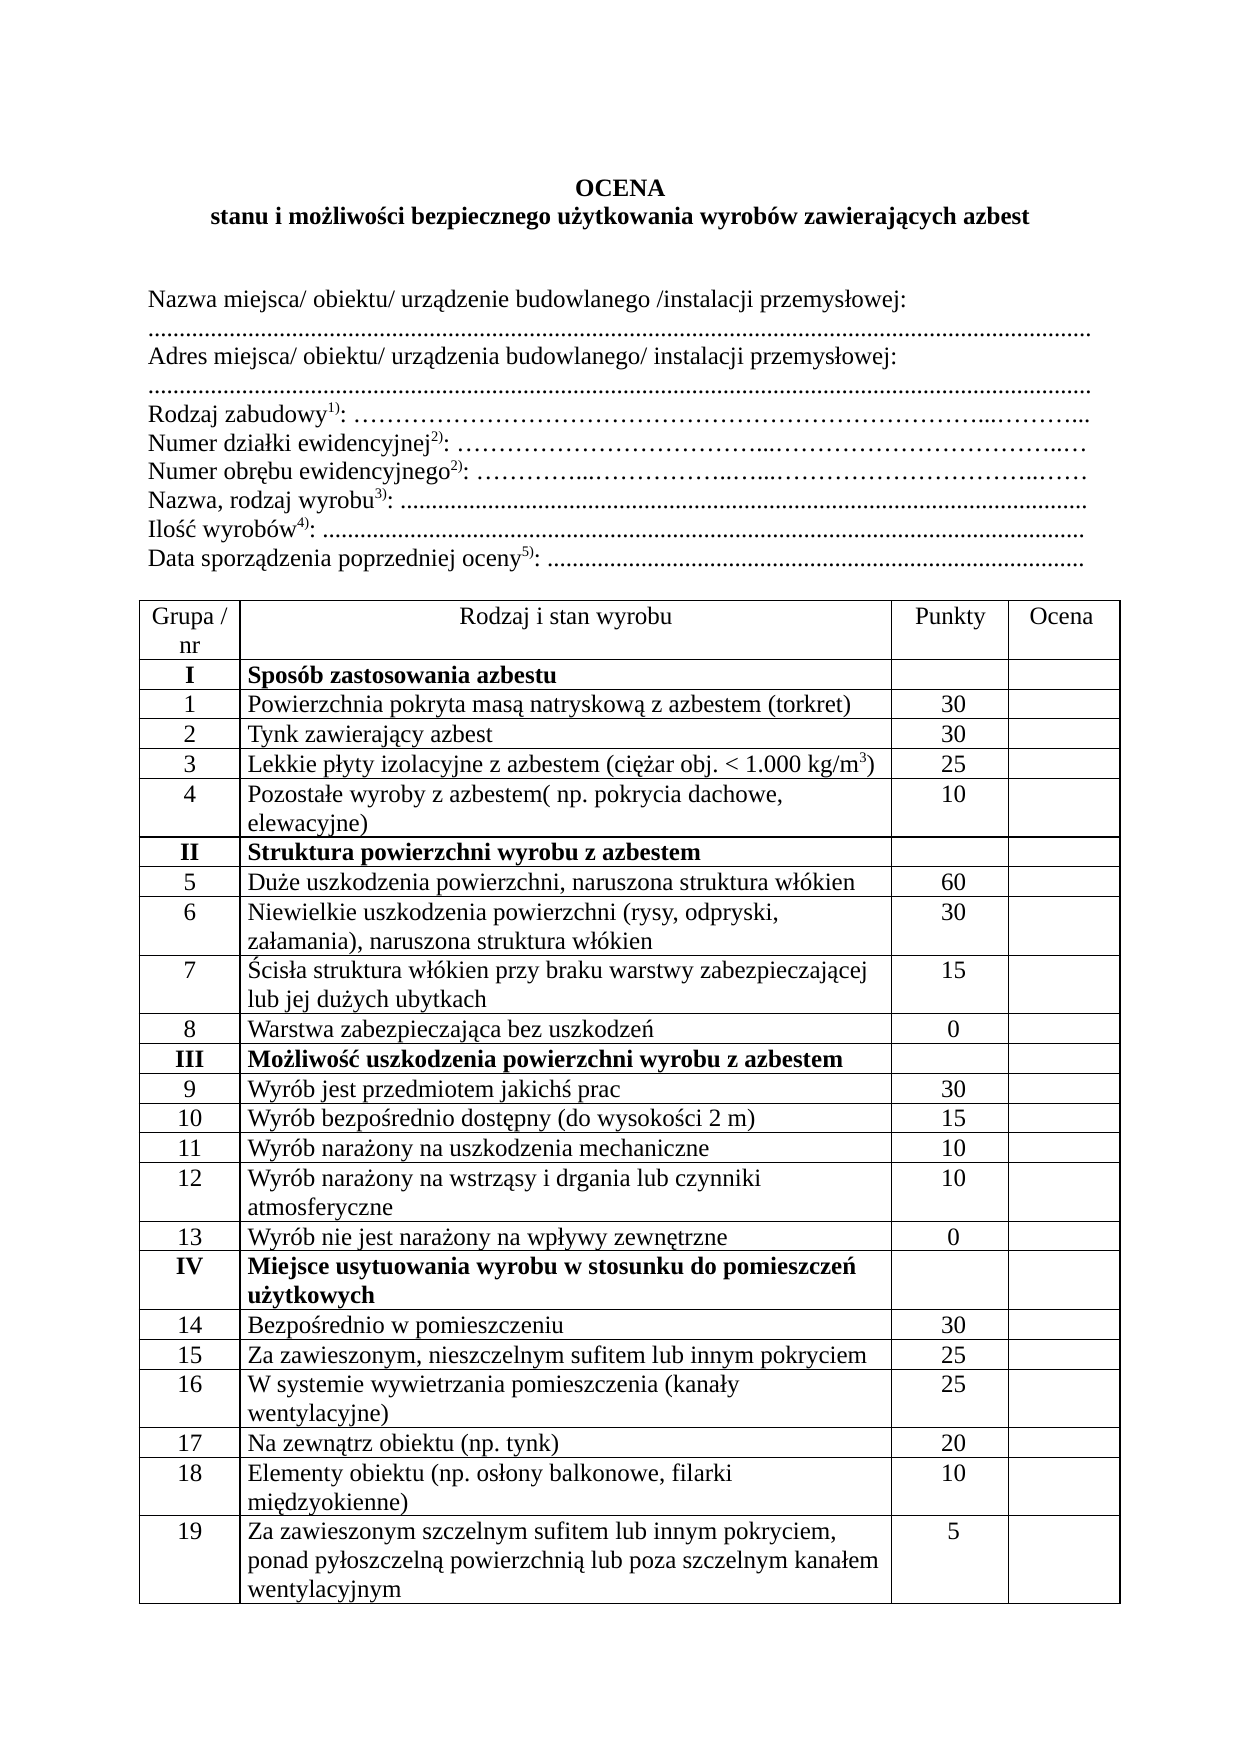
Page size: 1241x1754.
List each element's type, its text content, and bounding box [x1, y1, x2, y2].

table_cell Struktura powierzchni wyrobu z azbestem [241, 838, 891, 866]
table_cell [1009, 1014, 1119, 1043]
table_cell [1009, 1222, 1119, 1250]
table_cell Bezpośrednio w pomieszczeniu [241, 1310, 891, 1339]
table_cell 5 [892, 1516, 1008, 1603]
table_cell [1009, 897, 1119, 954]
table_cell IV [140, 1251, 239, 1309]
table_cell 10 [892, 1163, 1008, 1221]
table_cell [1009, 956, 1119, 1013]
text OCENA [148, 173, 1093, 201]
table_cell Duże uszkodzenia powierzchni, naruszona struktura włókien [241, 867, 891, 896]
table_cell [1009, 1074, 1119, 1102]
table_cell Za zawieszonym szczelnym sufitem lub innym pokryciem, ponad pyłoszczelną powierzchnią lub poza szczelnym kanałem wentylacyjnym [241, 1516, 891, 1603]
table_cell [1009, 1310, 1119, 1339]
table_cell [1009, 1340, 1119, 1368]
table_cell 20 [892, 1428, 1008, 1457]
table_cell 10 [892, 1133, 1008, 1162]
table_cell 25 [892, 1340, 1008, 1368]
table_header Punkty [892, 601, 1008, 659]
table_cell 60 [892, 867, 1008, 896]
table_cell [892, 1044, 1008, 1073]
table_cell Lekkie płyty izolacyjne z azbestem (ciężar obj. < 1.000 kg/m3) [241, 749, 891, 778]
text Ilość wyrobów4): .......................................................................................................................... [148, 514, 1093, 543]
table_cell Wyrób narażony na uszkodzenia mechaniczne [241, 1133, 891, 1162]
table_cell Elementy obiektu (np. osłony balkonowe, filarki międzyokienne) [241, 1458, 891, 1515]
table_cell [1009, 719, 1119, 748]
table_cell 0 [892, 1014, 1008, 1043]
table_cell [1009, 867, 1119, 896]
table_cell Możliwość uszkodzenia powierzchni wyrobu z azbestem [241, 1044, 891, 1073]
table_cell Wyrób bezpośrednio dostępny (do wysokości 2 m) [241, 1104, 891, 1132]
text stanu i możliwości bezpiecznego użytkowania wyrobów zawierających azbest [148, 201, 1093, 230]
table_cell 10 [140, 1104, 239, 1132]
table_cell W systemie wywietrzania pomieszczenia (kanały wentylacyjne) [241, 1370, 891, 1427]
table_cell 25 [892, 749, 1008, 778]
table_cell 9 [140, 1074, 239, 1102]
table_cell Powierzchnia pokryta masą natryskową z azbestem (torkret) [241, 690, 891, 718]
table_cell 1 [140, 690, 239, 718]
table_cell 10 [892, 779, 1008, 836]
table_cell [1009, 1370, 1119, 1427]
table_cell III [140, 1044, 239, 1073]
table_cell Tynk zawierający azbest [241, 719, 891, 748]
table_cell [1009, 749, 1119, 778]
table_cell [1009, 1044, 1119, 1073]
text Nazwa miejsca/ obiektu/ urządzenie budowlanego /instalacji przemysłowej: [148, 284, 1093, 313]
table_cell [892, 660, 1008, 688]
text Data sporządzenia poprzedniej oceny5): ...................................................................................... [148, 543, 1093, 571]
table_cell [1009, 1133, 1119, 1162]
table_cell 17 [140, 1428, 239, 1457]
table_cell 7 [140, 956, 239, 1013]
table_cell Na zewnątrz obiektu (np. tynk) [241, 1428, 891, 1457]
table_cell 8 [140, 1014, 239, 1043]
table_cell 15 [892, 1104, 1008, 1132]
text Adres miejsca/ obiektu/ urządzenia budowlanego/ instalacji przemysłowej: [148, 341, 1093, 370]
table_cell Wyrób nie jest narażony na wpływy zewnętrzne [241, 1222, 891, 1250]
table_cell 11 [140, 1133, 239, 1162]
table_cell [1009, 1104, 1119, 1132]
table_cell Za zawieszonym, nieszczelnym sufitem lub innym pokryciem [241, 1340, 891, 1368]
table_cell [892, 838, 1008, 866]
table_cell 30 [892, 719, 1008, 748]
table_cell 18 [140, 1458, 239, 1515]
table_cell 4 [140, 779, 239, 836]
table_header Grupa / nr [140, 601, 239, 659]
table_header Rodzaj i stan wyrobu [241, 601, 891, 659]
table_cell [1009, 1458, 1119, 1515]
table_cell Wyrób narażony na wstrząsy i drgania lub czynniki atmosferyczne [241, 1163, 891, 1221]
table_cell [1009, 779, 1119, 836]
table_header Ocena [1009, 601, 1119, 659]
table_cell Sposób zastosowania azbestu [241, 660, 891, 688]
table_cell 6 [140, 897, 239, 954]
text Numer obrębu ewidencyjnego2): …………...……………..…...…………………………..…… [148, 456, 1093, 485]
table_cell 30 [892, 1310, 1008, 1339]
table_cell 13 [140, 1222, 239, 1250]
table_cell II [140, 838, 239, 866]
table_cell 15 [140, 1340, 239, 1368]
text ....................................................................................................................................................... [148, 313, 1093, 341]
table_cell 16 [140, 1370, 239, 1427]
table_cell I [140, 660, 239, 688]
table_cell Niewielkie uszkodzenia powierzchni (rysy, odpryski, załamania), naruszona struktura włókien [241, 897, 891, 954]
table_cell Ścisła struktura włókien przy braku warstwy zabezpieczającej lub jej dużych ubytkach [241, 956, 891, 1013]
table_cell 30 [892, 1074, 1008, 1102]
table_cell 0 [892, 1222, 1008, 1250]
table_cell Miejsce usytuowania wyrobu w stosunku do pomieszczeń użytkowych [241, 1251, 891, 1309]
table_cell [1009, 1428, 1119, 1457]
text Numer działki ewidencyjnej2): ………………………………...……………………………..… [148, 428, 1093, 456]
table_cell [892, 1251, 1008, 1309]
table_cell 19 [140, 1516, 239, 1603]
table_cell [1009, 838, 1119, 866]
text Nazwa, rodzaj wyrobu3): .............................................................................................................. [148, 485, 1093, 514]
table_cell 25 [892, 1370, 1008, 1427]
table_cell Warstwa zabezpieczająca bez uszkodzeń [241, 1014, 891, 1043]
table_cell [1009, 660, 1119, 688]
table_cell 14 [140, 1310, 239, 1339]
table_cell 30 [892, 897, 1008, 954]
table_cell 2 [140, 719, 239, 748]
table_cell 10 [892, 1458, 1008, 1515]
table_cell [1009, 690, 1119, 718]
table_cell [1009, 1516, 1119, 1603]
table_cell Wyrób jest przedmiotem jakichś prac [241, 1074, 891, 1102]
table_cell [1009, 1251, 1119, 1309]
table_cell Pozostałe wyroby z azbestem( np. pokrycia dachowe, elewacyjne) [241, 779, 891, 836]
table_cell 5 [140, 867, 239, 896]
table_cell [1009, 1163, 1119, 1221]
table_cell 3 [140, 749, 239, 778]
table_cell 30 [892, 690, 1008, 718]
text Rodzaj zabudowy1): …………………………………………………………………...………... [148, 399, 1093, 428]
text ....................................................................................................................................................... [148, 370, 1093, 399]
table_cell 15 [892, 956, 1008, 1013]
table_cell 12 [140, 1163, 239, 1221]
